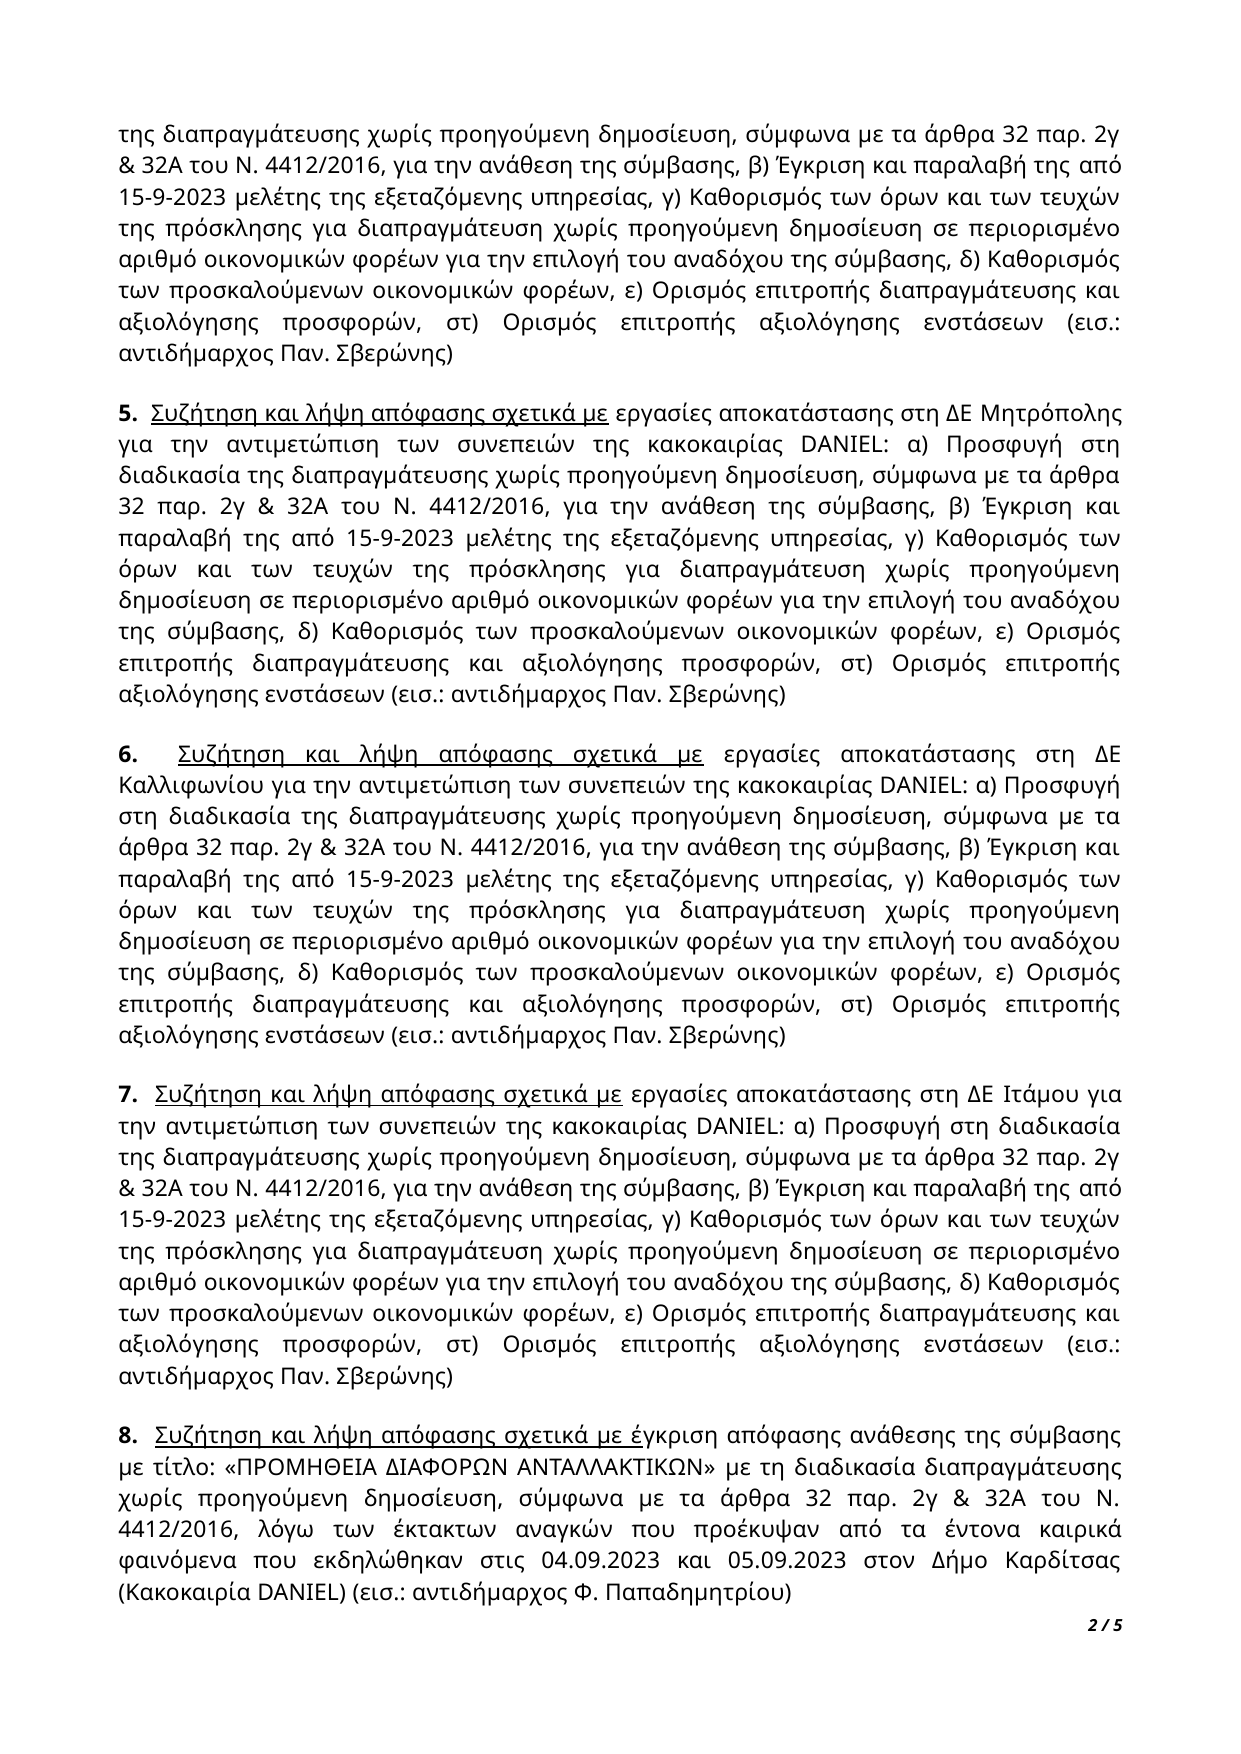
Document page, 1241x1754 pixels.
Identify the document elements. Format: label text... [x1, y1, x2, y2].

text 7. Συζήτηση και λήψη απόφασης σχετικά με εργασίες αποκατάστασης στη ΔΕ Ιτάμου για την αντιμετώπιση των συνεπειών της κακοκαιρίας DANIEL: α) Προσφυγή στη διαδικασία της διαπραγμάτευσης χωρίς προηγούμενη δημοσίευση, σύμφωνα με τα άρθρα 32 παρ. 2γ & 32Α του Ν. 4412/2016, για την ανάθεση της σύμβασης, β) Έγκριση και παραλαβή της από 15-9-2023 μελέτης της εξεταζόμενης υπηρεσίας, γ) Καθορισμός των όρων και των τευχών της πρόσκλησης για διαπραγμάτευση χωρίς προηγούμενη δημοσίευση σε περιορισμένο αριθμό οικονομικών φορέων για την επιλογή του αναδόχου της σύμβασης, δ) Καθορισμός των προσκαλούμενων οικονομικών φορέων, ε) Ορισμός επιτροπής διαπραγμάτευσης και αξιολόγησης προσφορών, στ) Ορισμός επιτροπής αξιολόγησης ενστάσεων (εισ.: αντιδήμαρχος Παν. Σβερώνης) [118, 1078, 1122, 1391]
text 5. Συζήτηση και λήψη απόφασης σχετικά με εργασίες αποκατάστασης στη ΔΕ Μητρόπολης για την αντιμετώπιση των συνεπειών της κακοκαιρίας DANIEL: α) Προσφυγή στη διαδικασία της διαπραγμάτευσης χωρίς προηγούμενη δημοσίευση, σύμφωνα με τα άρθρα 32 παρ. 2γ & 32Α του Ν. 4412/2016, για την ανάθεση της σύμβασης, β) Έγκριση και παραλαβή της από 15-9-2023 μελέτης της εξεταζόμενης υπηρεσίας, γ) Καθορισμός των όρων και των τευχών της πρόσκλησης για διαπραγμάτευση χωρίς προηγούμενη δημοσίευση σε περιορισμένο αριθμό οικονομικών φορέων για την επιλογή του αναδόχου της σύμβασης, δ) Καθορισμός των προσκαλούμενων οικονομικών φορέων, ε) Ορισμός επιτροπής διαπραγμάτευσης και αξιολόγησης προσφορών, στ) Ορισμός επιτροπής αξιολόγησης ενστάσεων (εισ.: αντιδήμαρχος Παν. Σβερώνης) [118, 397, 1122, 709]
text της διαπραγμάτευσης χωρίς προηγούμενη δημοσίευση, σύμφωνα με τα άρθρα 32 παρ. 2γ & 32Α του Ν. 4412/2016, για την ανάθεση της σύμβασης, β) Έγκριση και παραλαβή της από 15-9-2023 μελέτης της εξεταζόμενης υπηρεσίας, γ) Καθορισμός των όρων και των τευχών της πρόσκλησης για διαπραγμάτευση χωρίς προηγούμενη δημοσίευση σε περιορισμένο αριθμό οικονομικών φορέων για την επιλογή του αναδόχου της σύμβασης, δ) Καθορισμός των προσκαλούμενων οικονομικών φορέων, ε) Ορισμός επιτροπής διαπραγμάτευσης και αξιολόγησης προσφορών, στ) Ορισμός επιτροπής αξιολόγησης ενστάσεων (εισ.: αντιδήμαρχος Παν. Σβερώνης) [118, 118, 1122, 368]
text 6. Συζήτηση και λήψη απόφασης σχετικά με εργασίες αποκατάστασης στη ΔΕ Καλλιφωνίου για την αντιμετώπιση των συνεπειών της κακοκαιρίας DANIEL: α) Προσφυγή στη διαδικασία της διαπραγμάτευσης χωρίς προηγούμενη δημοσίευση, σύμφωνα με τα άρθρα 32 παρ. 2γ & 32Α του Ν. 4412/2016, για την ανάθεση της σύμβασης, β) Έγκριση και παραλαβή της από 15-9-2023 μελέτης της εξεταζόμενης υπηρεσίας, γ) Καθορισμός των όρων και των τευχών της πρόσκλησης για διαπραγμάτευση χωρίς προηγούμενη δημοσίευση σε περιορισμένο αριθμό οικονομικών φορέων για την επιλογή του αναδόχου της σύμβασης, δ) Καθορισμός των προσκαλούμενων οικονομικών φορέων, ε) Ορισμός επιτροπής διαπραγμάτευσης και αξιολόγησης προσφορών, στ) Ορισμός επιτροπής αξιολόγησης ενστάσεων (εισ.: αντιδήμαρχος Παν. Σβερώνης) [118, 737, 1122, 1050]
text 8. Συζήτηση και λήψη απόφασης σχετικά με έγκριση απόφασης ανάθεσης της σύμβασης με τίτλο: «ΠΡΟΜΗΘΕΙΑ ΔΙΑΦΟΡΩΝ ΑΝΤΑΛΛΑΚΤΙΚΩΝ» με τη διαδικασία διαπραγμάτευσης χωρίς προηγούμενη δημοσίευση, σύμφωνα με τα άρθρα 32 παρ. 2γ & 32Α του Ν. 4412/2016, λόγω των έκτακτων αναγκών που προέκυψαν από τα έντονα καιρικά φαινόμενα που εκδηλώθηκαν στις 04.09.2023 και 05.09.2023 στον Δήμο Καρδίτσας (Κακοκαιρία DANIEL) (εισ.: αντιδήμαρχος Φ. Παπαδημητρίου) [118, 1419, 1122, 1607]
